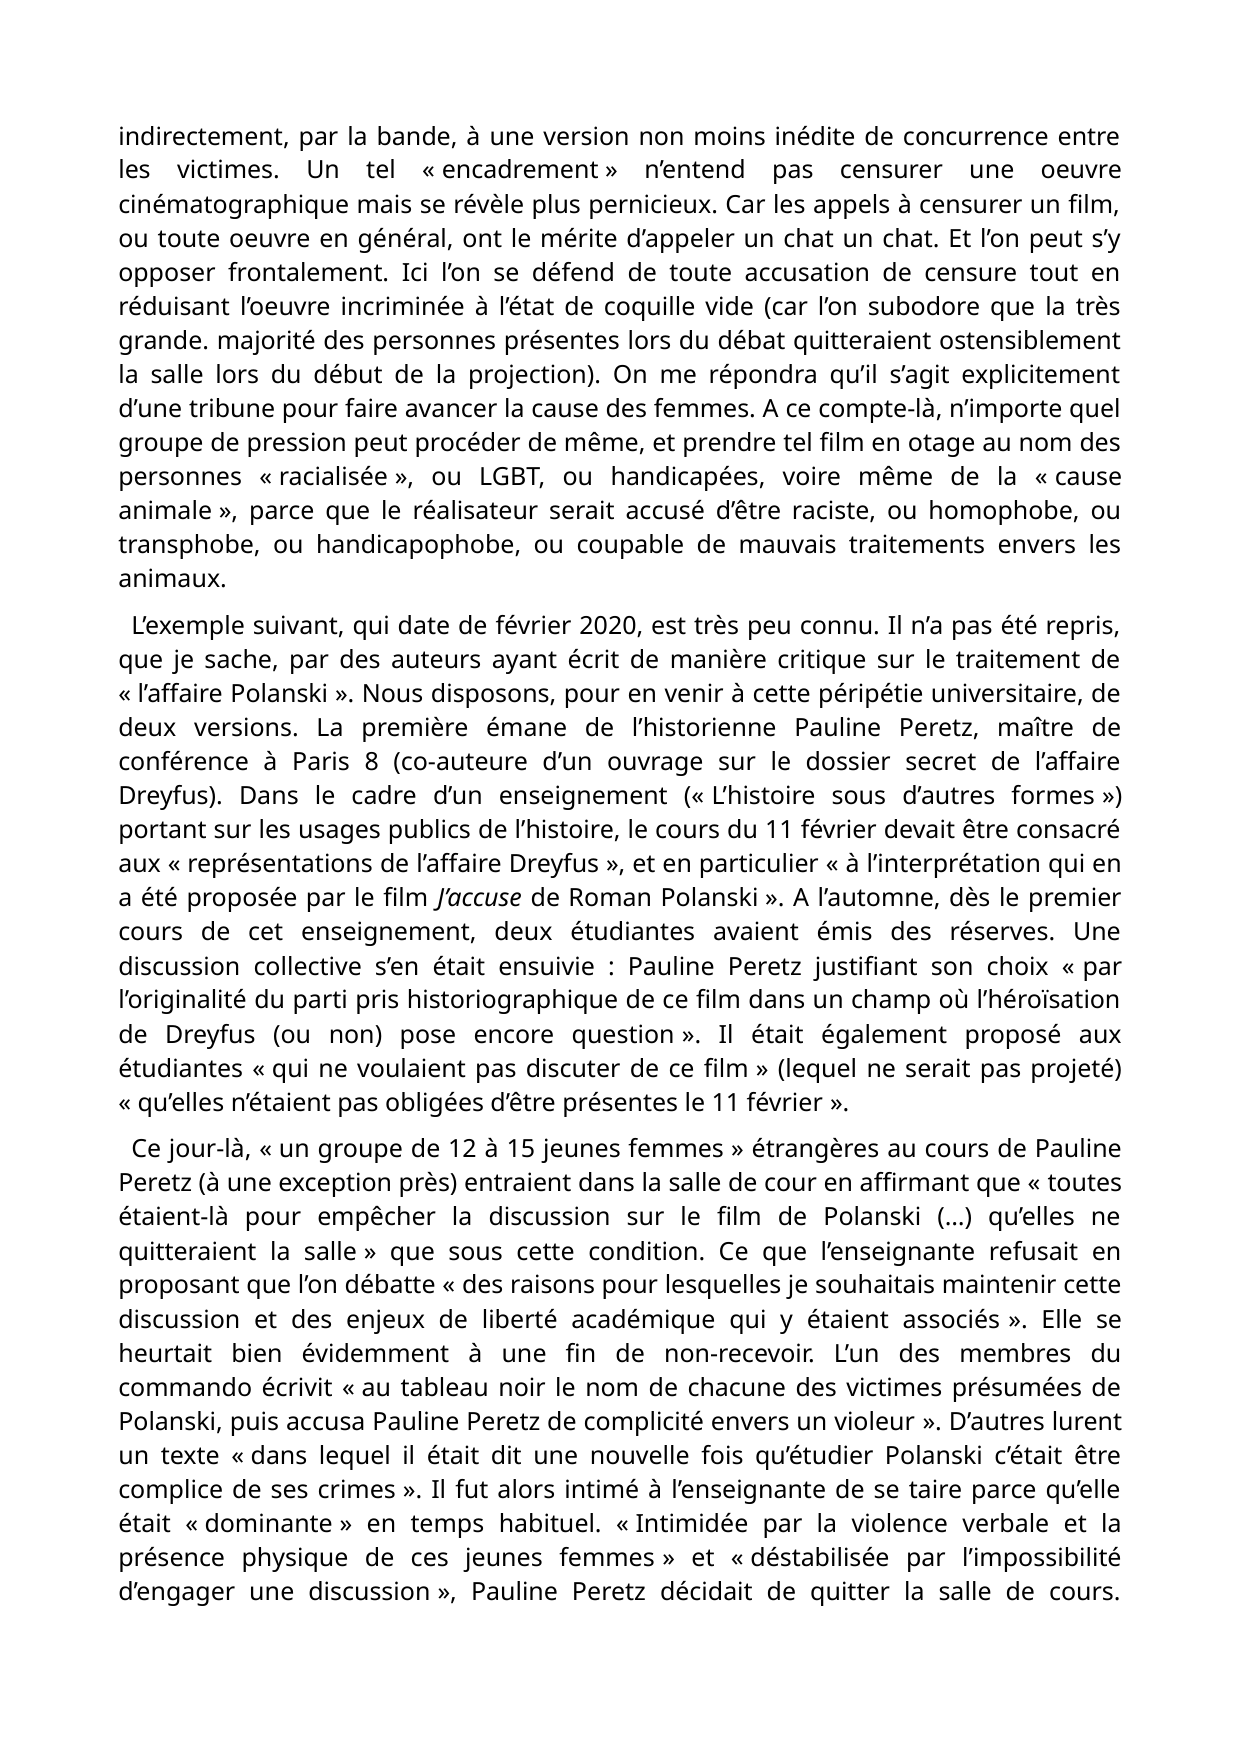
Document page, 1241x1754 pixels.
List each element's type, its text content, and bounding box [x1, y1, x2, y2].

text Ce jour-là, « un groupe de 12 à 15 jeunes femmes » étrangères au cours de Pauline Peretz (à une exception près) entraient dans la salle de cour en affirmant que « toutes étaient-là pour empêcher la discussion sur le film de Polanski (…) qu’elles ne quitteraient la salle » que sous cette condition. Ce que l’enseignante refusait en proposant que l’on débatte « des raisons pour lesquelles je souhaitais maintenir cette discussion et des enjeux de liberté académique qui y étaient associés ». Elle se heurtait bien évidemment à une fin de non-recevoir. L’un des membres du commando écrivit « au tableau noir le nom de chacune des victimes présumées de Polanski, puis accusa Pauline Peretz de complicité envers un violeur ». D’autres lurent un texte « dans lequel il était dit une nouvelle fois qu’étudier Polanski c’était être complice de ses crimes ». Il fut alors intimé à l’enseignante de se taire parce qu’elle était « dominante » en temps habituel. « Intimidée par la violence verbale et la présence physique de ces jeunes femmes » et « déstabilisée par l’impossibilité d’engager une discussion », Pauline Peretz décidait de quitter la salle de cours. [118, 1131, 1122, 1608]
text L’exemple suivant, qui date de février 2020, est très peu connu. Il n’a pas été repris, que je sache, par des auteurs ayant écrit de manière critique sur le traitement de « l’affaire Polanski ». Nous disposons, pour en venir à cette péripétie universitaire, de deux versions. La première émane de l’historienne Pauline Peretz, maître de conférence à Paris 8 (co-auteure d’un ouvrage sur le dossier secret de l’affaire Dreyfus). Dans le cadre d’un enseignement (« L’histoire sous d’autres formes ») portant sur les usages publics de l’histoire, le cours du 11 février devait être consacré aux « représentations de l’affaire Dreyfus », et en particulier « à l’interprétation qui en a été proposée par le film J’accuse de Roman Polanski ». A l’automne, dès le premier cours de cet enseignement, deux étudiantes avaient émis des réserves. Une discussion collective s’en était ensuivie : Pauline Peretz justifiant son choix « par l’originalité du parti pris historiographique de ce film dans un champ où l’héroïsation de Dreyfus (ou non) pose encore question ». Il était également proposé aux étudiantes « qui ne voulaient pas discuter de ce film » (lequel ne serait pas projeté) « qu’elles n’étaient pas obligées d’être présentes le 11 février ». [118, 607, 1122, 1118]
text indirectement, par la bande, à une version non moins inédite de concurrence entre les victimes. Un tel « encadrement » n’entend pas censurer une oeuvre cinématographique mais se révèle plus pernicieux. Car les appels à censurer un film, ou toute oeuvre en général, ont le mérite d’appeler un chat un chat. Et l’on peut s’y opposer frontalement. Ici l’on se défend de toute accusation de censure tout en réduisant l’oeuvre incriminée à l’état de coquille vide (car l’on subodore que la très grande. majorité des personnes présentes lors du débat quitteraient ostensiblement la salle lors du début de la projection). On me répondra qu’il s’agit explicitement d’une tribune pour faire avancer la cause des femmes. A ce compte-là, n’importe quel groupe de pression peut procéder de même, et prendre tel film en otage au nom des personnes « racialisée », ou LGBT, ou handicapées, voire même de la « cause animale », parce que le réalisateur serait accusé d’être raciste, ou homophobe, ou transphobe, ou handicapophobe, ou coupable de mauvais traitements envers les animaux. [118, 118, 1122, 595]
